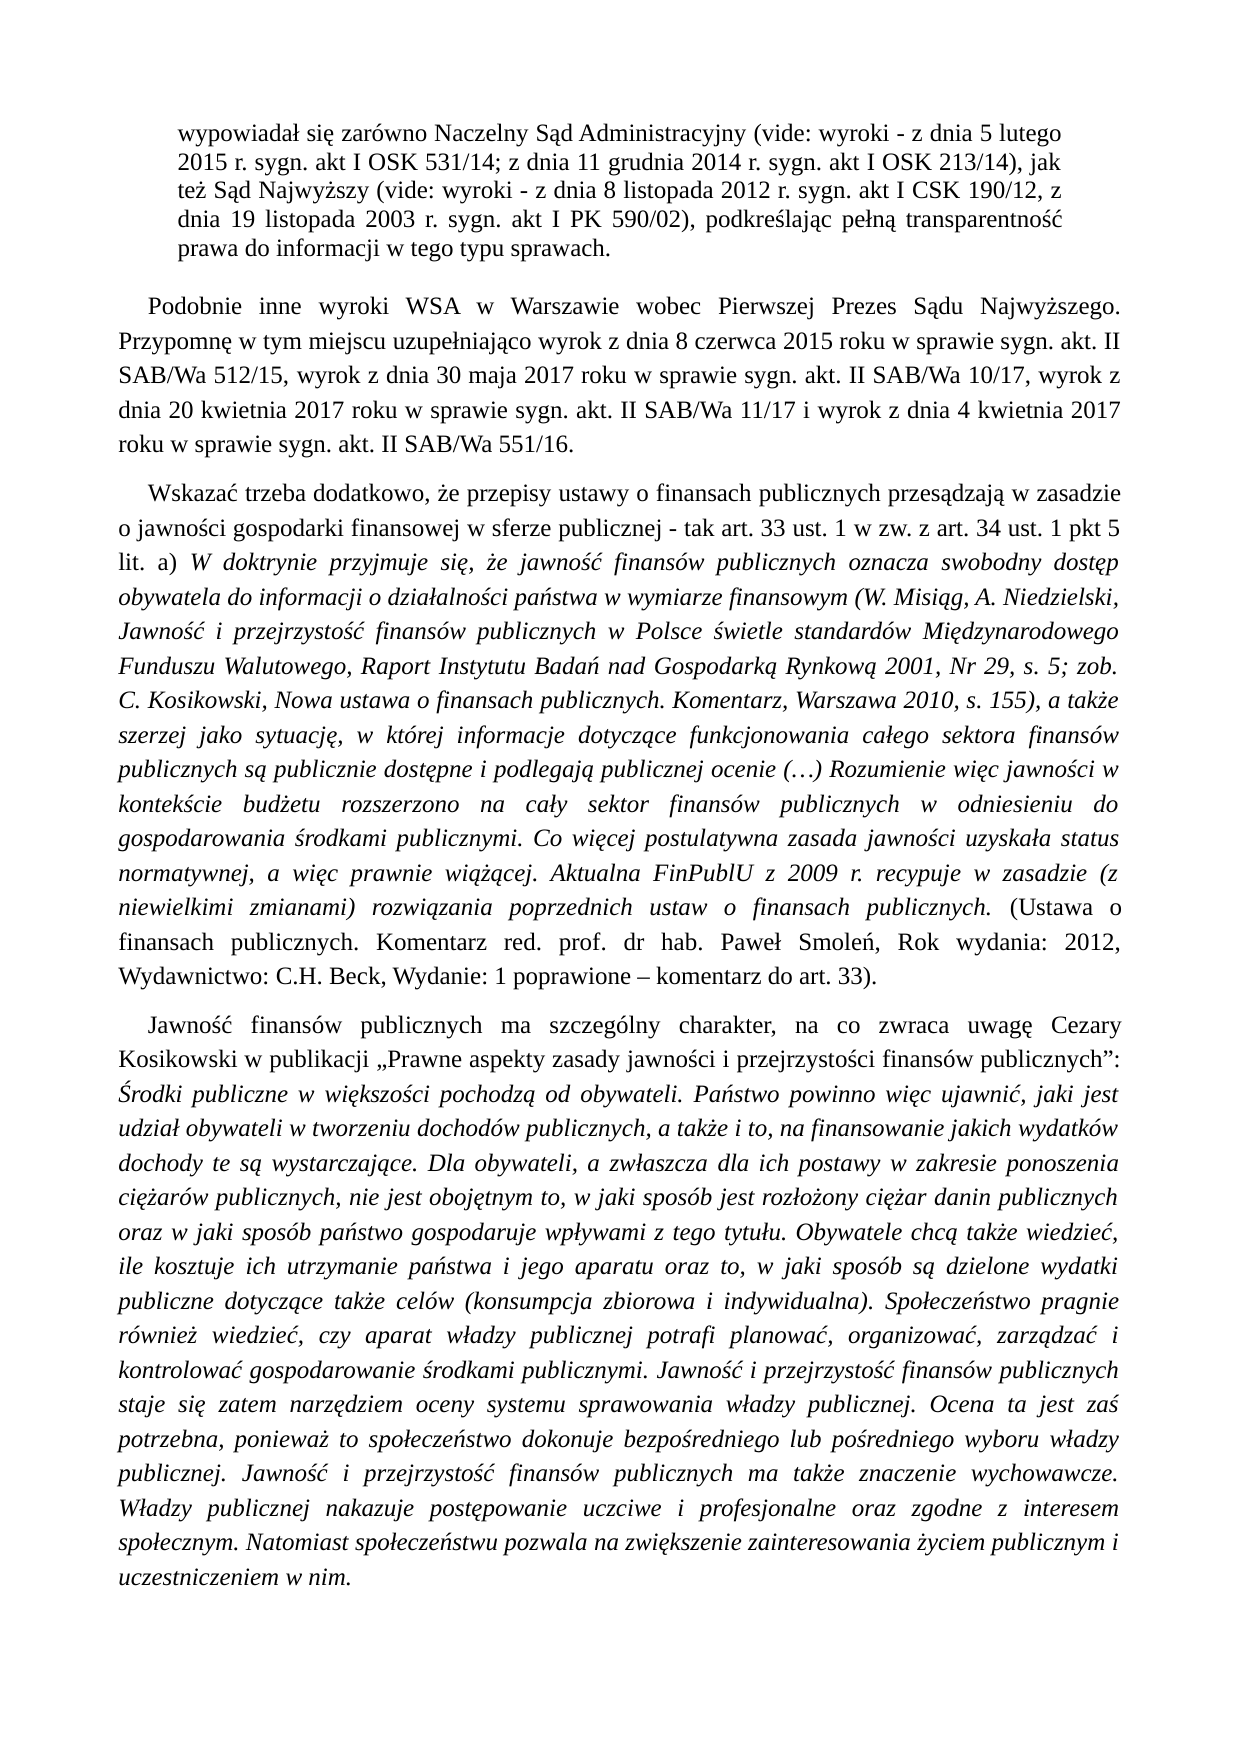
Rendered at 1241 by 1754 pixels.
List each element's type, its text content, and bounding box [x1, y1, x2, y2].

text wypowiadał się zarówno Naczelny Sąd Administracyjny (vide: wyroki - z dnia 5 lutego 2015 r. sygn. akt I OSK 531/14; z dnia 11 grudnia 2014 r. sygn. akt I OSK 213/14), jak też Sąd Najwyższy (vide: wyroki - z dnia 8 listopada 2012 r. sygn. akt I CSK 190/12, z dnia 19 listopada 2003 r. sygn. akt I PK 590/02), podkreślając pełną transparentność prawa do informacji w tego typu sprawach. [177, 118, 1063, 262]
text Podobnie inne wyroki WSA w Warszawie wobec Pierwszej Prezes Sądu Najwyższego. Przypomnę w tym miejscu uzupełniająco wyrok z dnia 8 czerwca 2015 roku w sprawie sygn. akt. II SAB/Wa 512/15, wyrok z dnia 30 maja 2017 roku w sprawie sygn. akt. II SAB/Wa 10/17, wyrok z dnia 20 kwietnia 2017 roku w sprawie sygn. akt. II SAB/Wa 11/17 i wyrok z dnia 4 kwietnia 2017 roku w sprawie sygn. akt. II SAB/Wa 551/16. [118, 291, 1122, 458]
text Jawność finansów publicznych ma szczególny charakter, na co zwraca uwagę Cezary Kosikowski w publikacji „Prawne aspekty zasady jawności i przejrzystości finansów publicznych”: Środki publiczne w większości pochodzą od obywateli. Państwo powinno więc ujawnić, jaki jest udział obywateli w tworzeniu dochodów publicznych, a także i to, na finansowanie jakich wydatków dochody te są wystarczające. Dla obywateli, a zwłaszcza dla ich postawy w zakresie ponoszenia ciężarów publicznych, nie jest obojętnym to, w jaki sposób jest rozłożony ciężar danin publicznych oraz w jaki sposób państwo gospodaruje wpływami z tego tytułu. Obywatele chcą także wiedzieć, ile kosztuje ich utrzymanie państwa i jego aparatu oraz to, w jaki sposób są dzielone wydatki publiczne dotyczące także celów (konsumpcja zbiorowa i indywidualna). Społeczeństwo pragnie również wiedzieć, czy aparat władzy publicznej potrafi planować, organizować, zarządzać i kontrolować gospodarowanie środkami publicznymi. Jawność i przejrzystość finansów publicznych staje się zatem narzędziem oceny systemu sprawowania władzy publicznej. Ocena ta jest zaś potrzebna, ponieważ to społeczeństwo dokonuje bezpośredniego lub pośredniego wyboru władzy publicznej. Jawność i przejrzystość finansów publicznych ma także znaczenie wychowawcze. Władzy publicznej nakazuje postępowanie uczciwe i profesjonalne oraz zgodne z interesem społecznym. Natomiast społeczeństwu pozwala na zwiększenie zainteresowania życiem publicznym i uczestniczeniem w nim. [118, 1010, 1122, 1591]
text Wskazać trzeba dodatkowo, że przepisy ustawy o finansach publicznych przesądzają w zasadzie o jawności gospodarki finansowej w sferze publicznej - tak art. 33 ust. 1 w zw. z art. 34 ust. 1 pkt 5 lit. a) W doktrynie przyjmuje się, że jawność finansów publicznych oznacza swobodny dostęp obywatela do informacji o działalności państwa w wymiarze finansowym (W. Misiąg, A. Niedzielski, Jawność i przejrzystość finansów publicznych w Polsce świetle standardów Międzynarodowego Funduszu Walutowego, Raport Instytutu Badań nad Gospodarką Rynkową 2001, Nr 29, s. 5; zob. C. Kosikowski, Nowa ustawa o finansach publicznych. Komentarz, Warszawa 2010, s. 155), a także szerzej jako sytuację, w której informacje dotyczące funkcjonowania całego sektora finansów publicznych są publicznie dostępne i podlegają publicznej ocenie (…) Rozumienie więc jawności w kontekście budżetu rozszerzono na cały sektor finansów publicznych w odniesieniu do gospodarowania środkami publicznymi. Co więcej postulatywna zasada jawności uzyskała status normatywnej, a więc prawnie wiążącej. Aktualna FinPublU z 2009 r. recypuje w zasadzie (z niewielkimi zmianami) rozwiązania poprzednich ustaw o finansach publicznych. (Ustawa o finansach publicznych. Komentarz red. prof. dr hab. Paweł Smoleń, Rok wydania: 2012, Wydawnictwo: C.H. Beck, Wydanie: 1 poprawione – komentarz do art. 33). [118, 478, 1122, 990]
